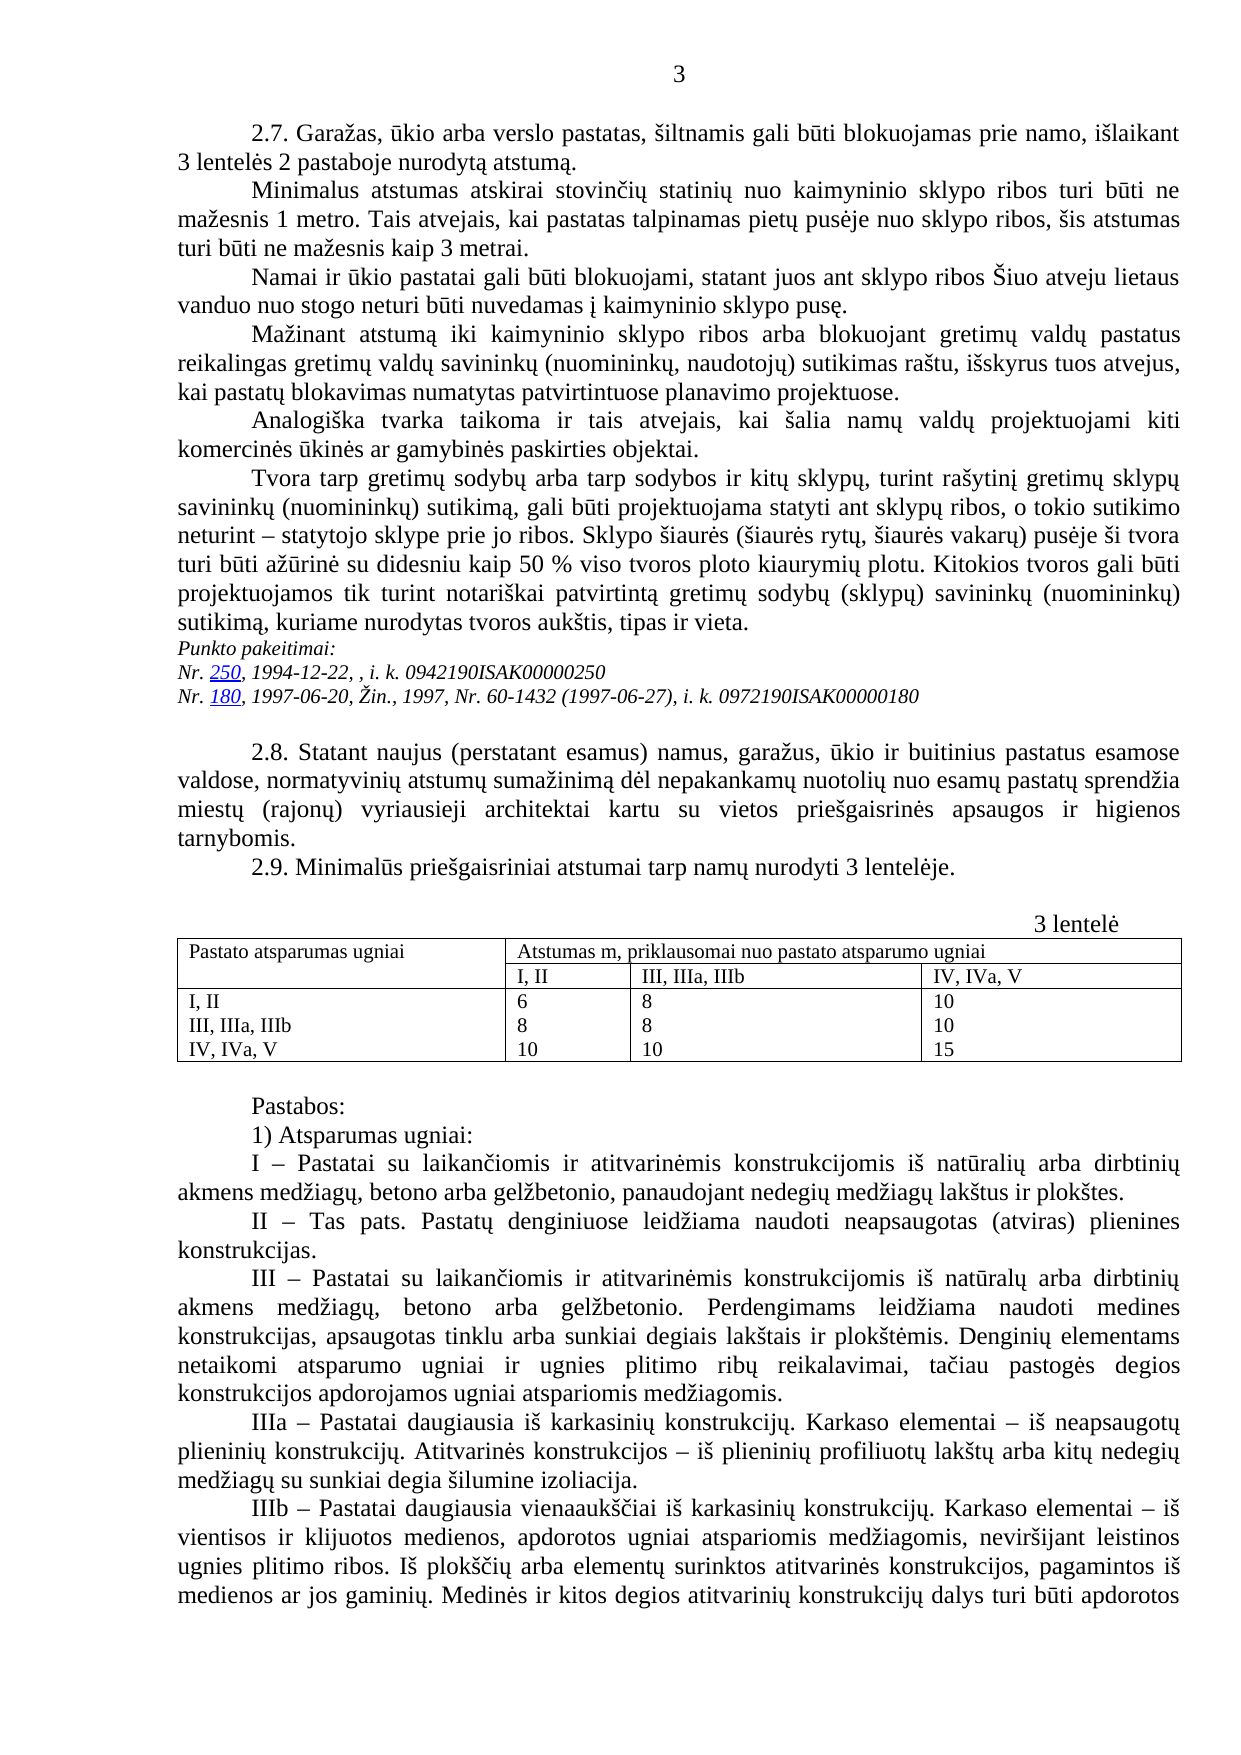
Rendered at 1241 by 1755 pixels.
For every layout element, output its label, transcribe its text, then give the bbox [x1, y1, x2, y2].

table_header Pastato atsparumas ugniai [178, 939, 505, 988]
table_cell I, II [178, 989, 505, 1013]
table_cell 10 [631, 1037, 921, 1061]
table_cell IV, IVa, V [922, 964, 1181, 988]
text IIIa – Pastatai daugiausia iš karkasinių konstrukcijų. Karkaso elementai – iš neapsaugotų plieninių konstrukcijų. Atitvarinės konstrukcijos – iš plieninių profiliuotų lakštų arba kitų nedegių medžiagų su sunkiai degia šilumine izoliacija. [177, 1407, 1181, 1493]
table_cell I, II [506, 964, 630, 988]
text 2.9. Minimalūs priešgaisriniai atstumai tarp namų nurodyti 3 lentelėje. [177, 852, 1181, 880]
table_cell III, IIIa, IIIb [631, 964, 921, 988]
table_cell 10 [506, 1037, 630, 1061]
table_cell 6 [506, 989, 630, 1013]
text III – Pastatai su laikančiomis ir atitvarinėmis konstrukcijomis iš natūralų arba dirbtinių akmens medžiagų, betono arba gelžbetonio. Perdengimams leidžiama naudoti medines konstrukcijas, apsaugotas tinklu arba sunkiai degiais lakštais ir plokštėmis. Denginių elementams netaikomi atsparumo ugniai ir ugnies plitimo ribų reikalavimai, tačiau pastogės degios konstrukcijos apdorojamos ugniai atspariomis medžiagomis. [177, 1263, 1181, 1407]
text 1) Atsparumas ugniai: [177, 1120, 1181, 1148]
table_cell IV, IVa, V [178, 1037, 505, 1061]
table_cell 8 [631, 989, 921, 1013]
table_cell 10 [922, 1013, 1181, 1037]
text II – Tas pats. Pastatų denginiuose leidžiama naudoti neapsaugotas (atviras) plienines konstrukcijas. [177, 1206, 1181, 1263]
text IIIb – Pastatai daugiausia vienaaukščiai iš karkasinių konstrukcijų. Karkaso elementai – iš vientisos ir klijuotos medienos, apdorotos ugniai atspariomis medžiagomis, neviršijant leistinos ugnies plitimo ribos. Iš plokščių arba elementų surinktos atitvarinės konstrukcijos, pagamintos iš medienos ar jos gaminių. Medinės ir kitos degios atitvarinių konstrukcijų dalys turi būti apdorotos [177, 1493, 1181, 1608]
table_header Atstumas m, priklausomai nuo pastato atsparumo ugniai [506, 939, 1181, 963]
text Nr. 250, 1994-12-22, , i. k. 0942190ISAK00000250 [177, 660, 1181, 684]
text Nr. 180, 1997-06-20, Žin., 1997, Nr. 60-1432 (1997-06-27), i. k. 0972190ISAK00000180 [177, 684, 1181, 708]
text Pastabos: [177, 1091, 1181, 1120]
table_cell 15 [922, 1037, 1181, 1061]
text 2.8. Statant naujus (perstatant esamus) namus, garažus, ūkio ir buitinius pastatus esamose valdose, normatyvinių atstumų sumažinimą dėl nepakankamų nuotolių nuo esamų pastatų sprendžia miestų (rajonų) vyriausieji architektai kartu su vietos priešgaisrinės apsaugos ir higienos tarnybomis. [177, 737, 1181, 852]
table_cell 8 [506, 1013, 630, 1037]
table_cell III, IIIa, IIIb [178, 1013, 505, 1037]
text I – Pastatai su laikančiomis ir atitvarinėmis konstrukcijomis iš natūralių arba dirbtinių akmens medžiagų, betono arba gelžbetonio, panaudojant nedegių medžiagų lakštus ir plokštes. [177, 1148, 1181, 1206]
table_cell 10 [922, 989, 1181, 1013]
text Namai ir ūkio pastatai gali būti blokuojami, statant juos ant sklypo ribos Šiuo atveju lietaus vanduo nuo stogo neturi būti nuvedamas į kaimyninio sklypo pusę. [177, 262, 1181, 319]
text Analogiška tvarka taikoma ir tais atvejais, kai šalia namų valdų projektuojami kiti komercinės ūkinės ar gamybinės paskirties objektai. [177, 406, 1181, 463]
text Tvora tarp gretimų sodybų arba tarp sodybos ir kitų sklypų, turint rašytinį gretimų sklypų savininkų (nuomininkų) sutikimą, gali būti projektuojama statyti ant sklypų ribos, o tokio sutikimo neturint – statytojo sklype prie jo ribos. Sklypo šiaurės (šiaurės rytų, šiaurės vakarų) pusėje ši tvora turi būti ažūrinė su didesniu kaip 50 % viso tvoros ploto kiaurymių plotu. Kitokios tvoros gali būti projektuojamos tik turint notariškai patvirtintą gretimų sodybų (sklypų) savininkų (nuomininkų) sutikimą, kuriame nurodytas tvoros aukštis, tipas ir vieta. [177, 463, 1181, 636]
text Minimalus atstumas atskirai stovinčių statinių nuo kaimyninio sklypo ribos turi būti ne mažesnis 1 metro. Tais atvejais, kai pastatas talpinamas pietų pusėje nuo sklypo ribos, šis atstumas turi būti ne mažesnis kaip 3 metrai. [177, 176, 1181, 262]
text Mažinant atstumą iki kaimyninio sklypo ribos arba blokuojant gretimų valdų pastatus reikalingas gretimų valdų savininkų (nuomininkų, naudotojų) sutikimas raštu, išskyrus tuos atvejus, kai pastatų blokavimas numatytas patvirtintuose planavimo projektuose. [177, 319, 1181, 406]
text 2.7. Garažas, ūkio arba verslo pastatas, šiltnamis gali būti blokuojamas prie namo, išlaikant 3 lentelės 2 pastaboje nurodytą atstumą. [177, 118, 1181, 176]
text 3 lentelė [177, 909, 1181, 938]
table_cell 8 [631, 1013, 921, 1037]
text Punkto pakeitimai: [177, 636, 1181, 660]
